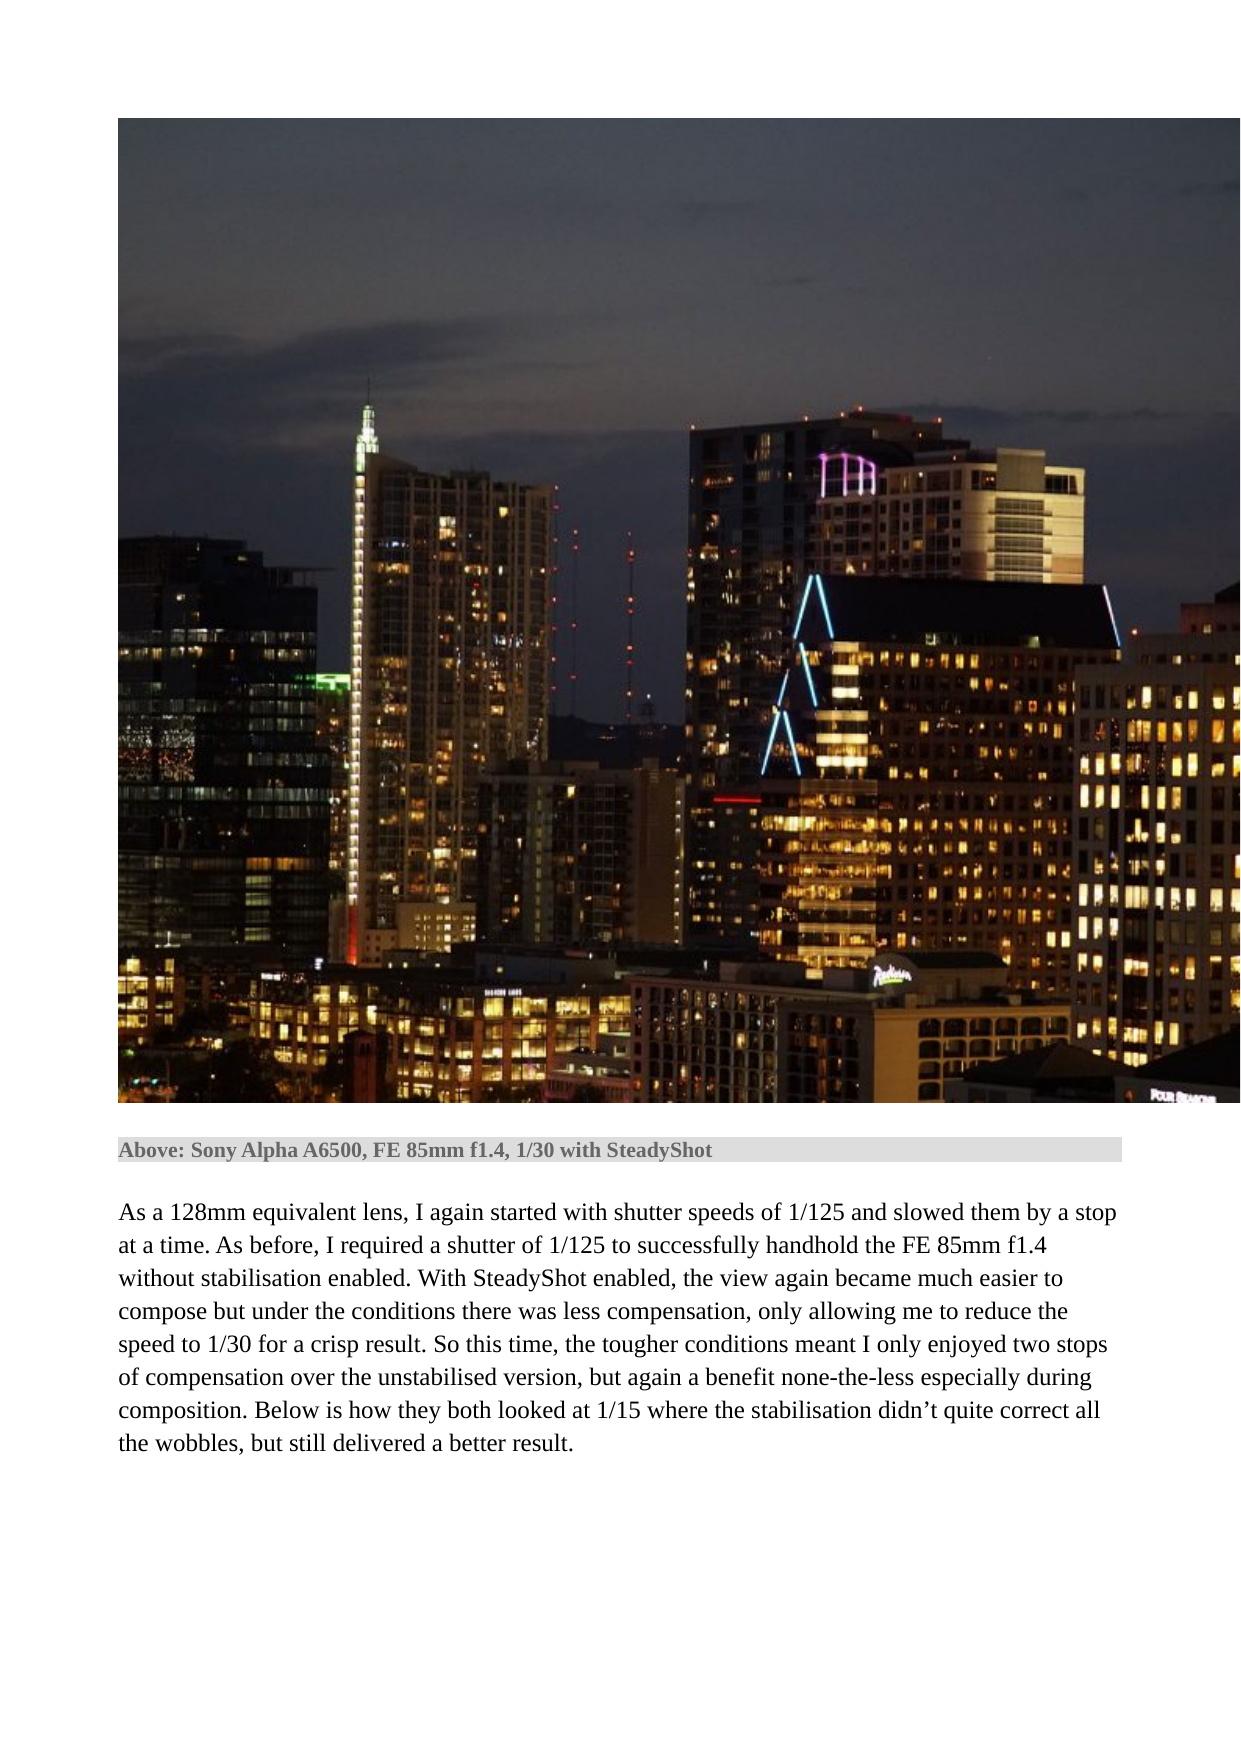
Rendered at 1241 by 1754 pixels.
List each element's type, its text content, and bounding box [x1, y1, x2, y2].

text Above: Sony Alpha A6500, FE 85mm f1.4, 1/30 with SteadyShot [118, 1137, 1122, 1162]
text As a 128mm equivalent lens, I again started with shutter speeds of 1/125 and slowed them by a stop at a time. As before, I required a shutter of 1/125 to successfully handhold the FE 85mm f1.4 without stabilisation enabled. With SteadyShot enabled, the view again became much easier to compose but under the conditions there was less compensation, only allowing me to reduce the speed to 1/30 for a crisp result. So this time, the tougher conditions meant I only enjoyed two stops of compensation over the unstabilised version, but again a benefit none-the-less especially during composition. Below is how they both looked at 1/15 where the stabilisation didn’t quite correct all the wobbles, but still delivered a better result. [118, 1197, 1122, 1457]
picture [118, 118, 1241, 1103]
